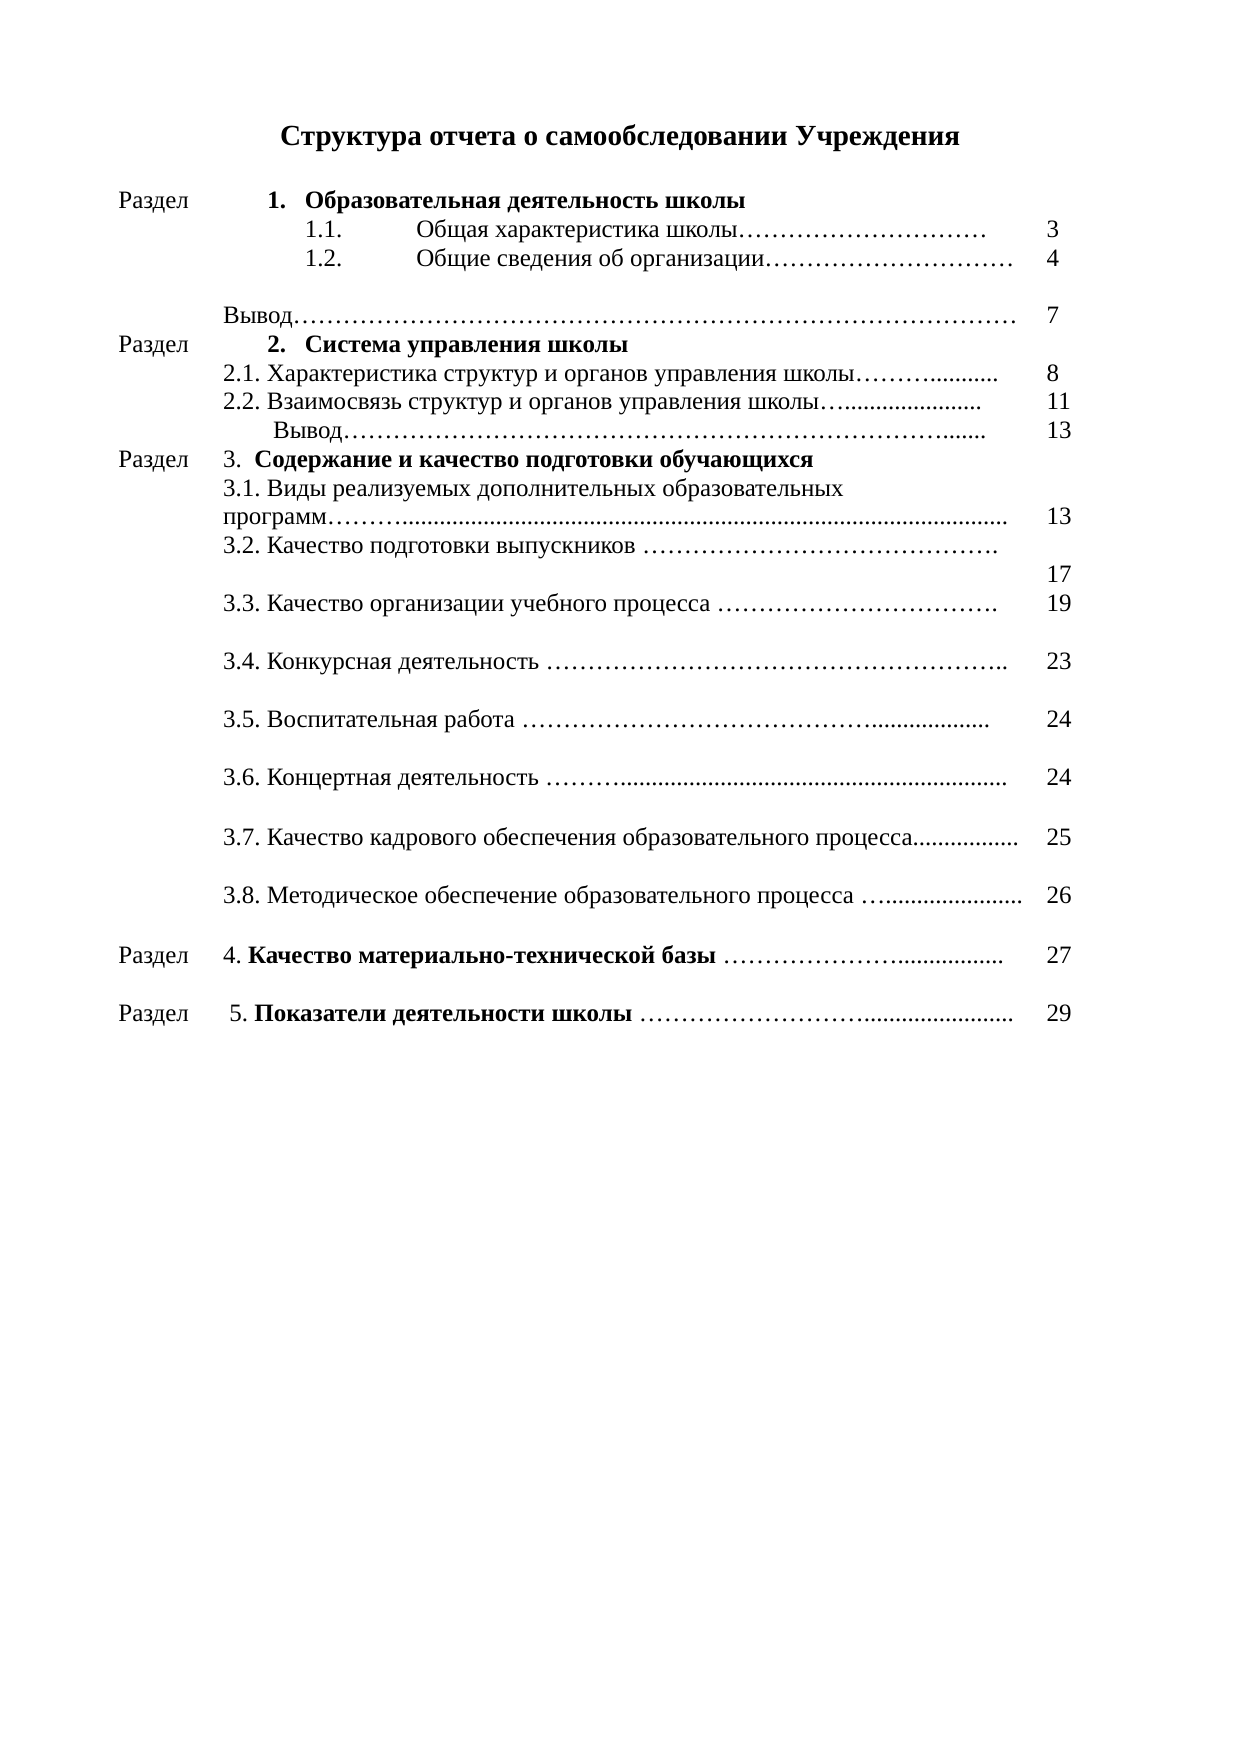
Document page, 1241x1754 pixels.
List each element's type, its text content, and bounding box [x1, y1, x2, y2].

table_header Раздел [107, 185, 212, 329]
table_cell 13 17 [1035, 444, 1137, 588]
table_cell Раздел [107, 444, 212, 588]
table_cell 27 [1035, 940, 1137, 998]
table_cell Раздел [107, 329, 212, 444]
table_header Образовательная деятельность школы Общая характеристика школы………………………… Общие сведения об организации………………………… Вывод…………………………………………………………………………… [212, 185, 1035, 329]
table_cell 24 [1035, 762, 1137, 822]
table_cell 23 [1035, 646, 1137, 704]
table_cell 3.7. Качество кадрового обеспечения образовательного процесса................. [212, 822, 1035, 880]
table_cell 26 [1035, 880, 1137, 940]
table_cell [107, 822, 212, 880]
table_cell 25 [1035, 822, 1137, 880]
table_cell 3.6. Концертная деятельность ……….............................................................. [212, 762, 1035, 822]
table_cell 3.8. Методическое обеспечение образовательного процесса …...................... [212, 880, 1035, 940]
table_cell [107, 646, 212, 704]
table_cell [107, 880, 212, 940]
table_cell Раздел [107, 940, 212, 998]
table_cell 5. Показатели деятельности школы ………………………........................ [212, 999, 1035, 1057]
table_cell 4. Качество материально-технической базы …………………................. [212, 940, 1035, 998]
table_cell 3.5. Воспитательная работа ……………………………………................... [212, 705, 1035, 762]
table_header 3 4 7 [1035, 185, 1137, 329]
table_cell 3.3. Качество организации учебного процесса ……………………………. [212, 588, 1035, 646]
table_cell 29 [1035, 999, 1137, 1057]
table_cell [107, 705, 212, 762]
table_cell [107, 762, 212, 822]
table_cell 3.4. Конкурсная деятельность ……………………………………………….. [212, 646, 1035, 704]
table_cell 3. Содержание и качество подготовки обучающихся 3.1. Виды реализуемых дополнительных образовательных программ………................................................................................................. 3.2. Качество подготовки выпускников ……………………………………. [212, 444, 1035, 588]
table_cell 8 11 13 [1035, 329, 1137, 444]
table_cell 19 [1035, 588, 1137, 646]
table_cell 24 [1035, 705, 1137, 762]
table_cell [107, 588, 212, 646]
table_cell Система управления школы 2.1. Характеристика структур и органов управления школы………........... 2.2. Взаимосвязь структур и органов управления школы…...................... Вывод………………………………………………………………....... [212, 329, 1035, 444]
table_cell Раздел [107, 999, 212, 1057]
text Структура отчета о самообследовании Учреждения [118, 118, 1122, 152]
